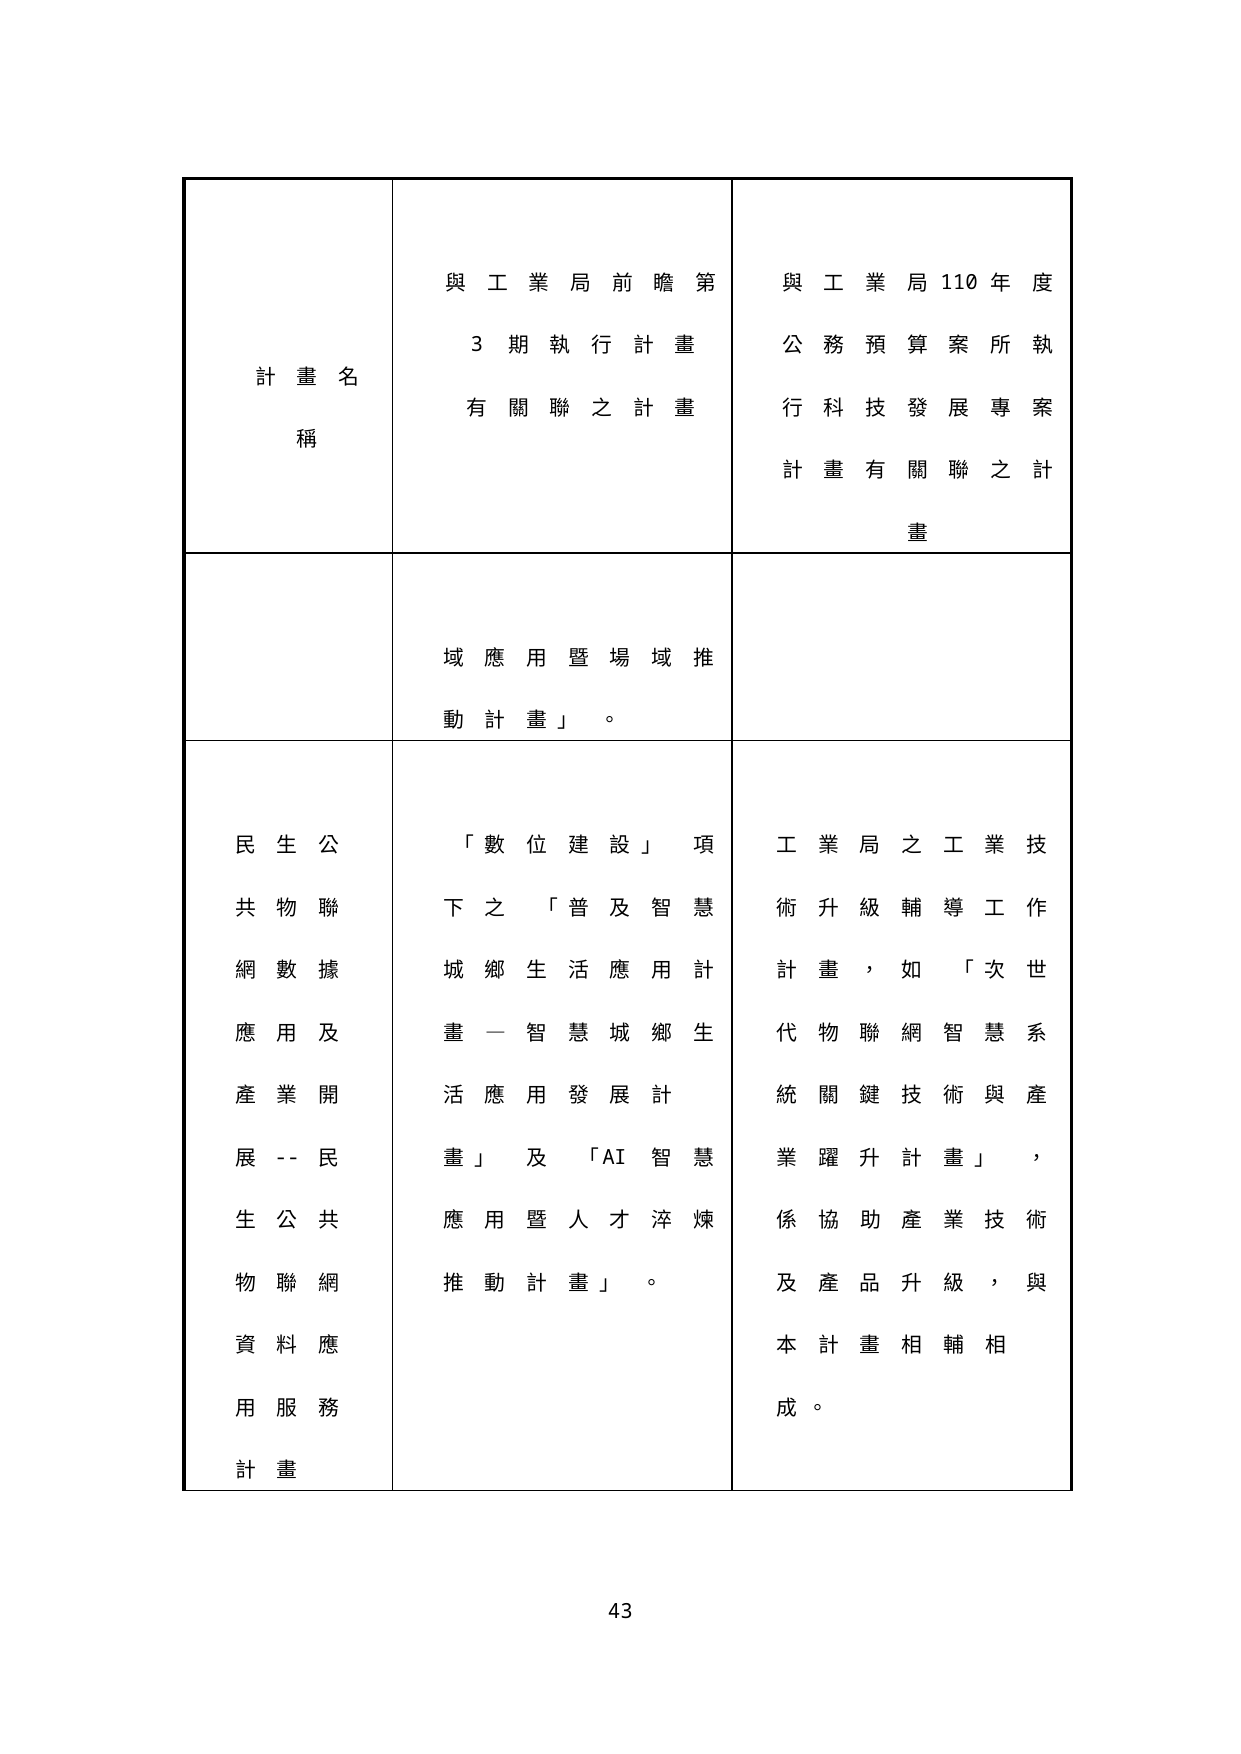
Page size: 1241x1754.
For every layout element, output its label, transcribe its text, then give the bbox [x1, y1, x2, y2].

table_cell 工業局之工業技術升級輔導工作計畫，如「次世代物聯網智慧系統關鍵技術與產業躍升計畫」，係協助產業技術及產品升級，與本計畫相輔相成。 [733, 741, 1070, 1490]
table_cell [186, 554, 392, 740]
table_header 與工業局110年度公務預算案所執行科技發展專案計畫有關聯之計畫 [733, 180, 1070, 552]
table_cell 民生公共物聯網數據應用及產業開展--民生公共物聯網資料應用服務計畫 [186, 741, 392, 1490]
table_cell [733, 554, 1070, 740]
table_header 計畫名稱 [186, 180, 392, 552]
table_cell 「數位建設」項下之「普及智慧城鄉生活應用計畫—智慧城鄉生活應用發展計畫」及「AI 智慧應用暨人才淬煉推動計畫」。 [393, 741, 731, 1490]
table_header 與工業局前瞻第3期執行計畫 有關聯之計畫 [393, 180, 731, 552]
table_cell 域應用暨場域推動計畫」。 [393, 554, 731, 740]
